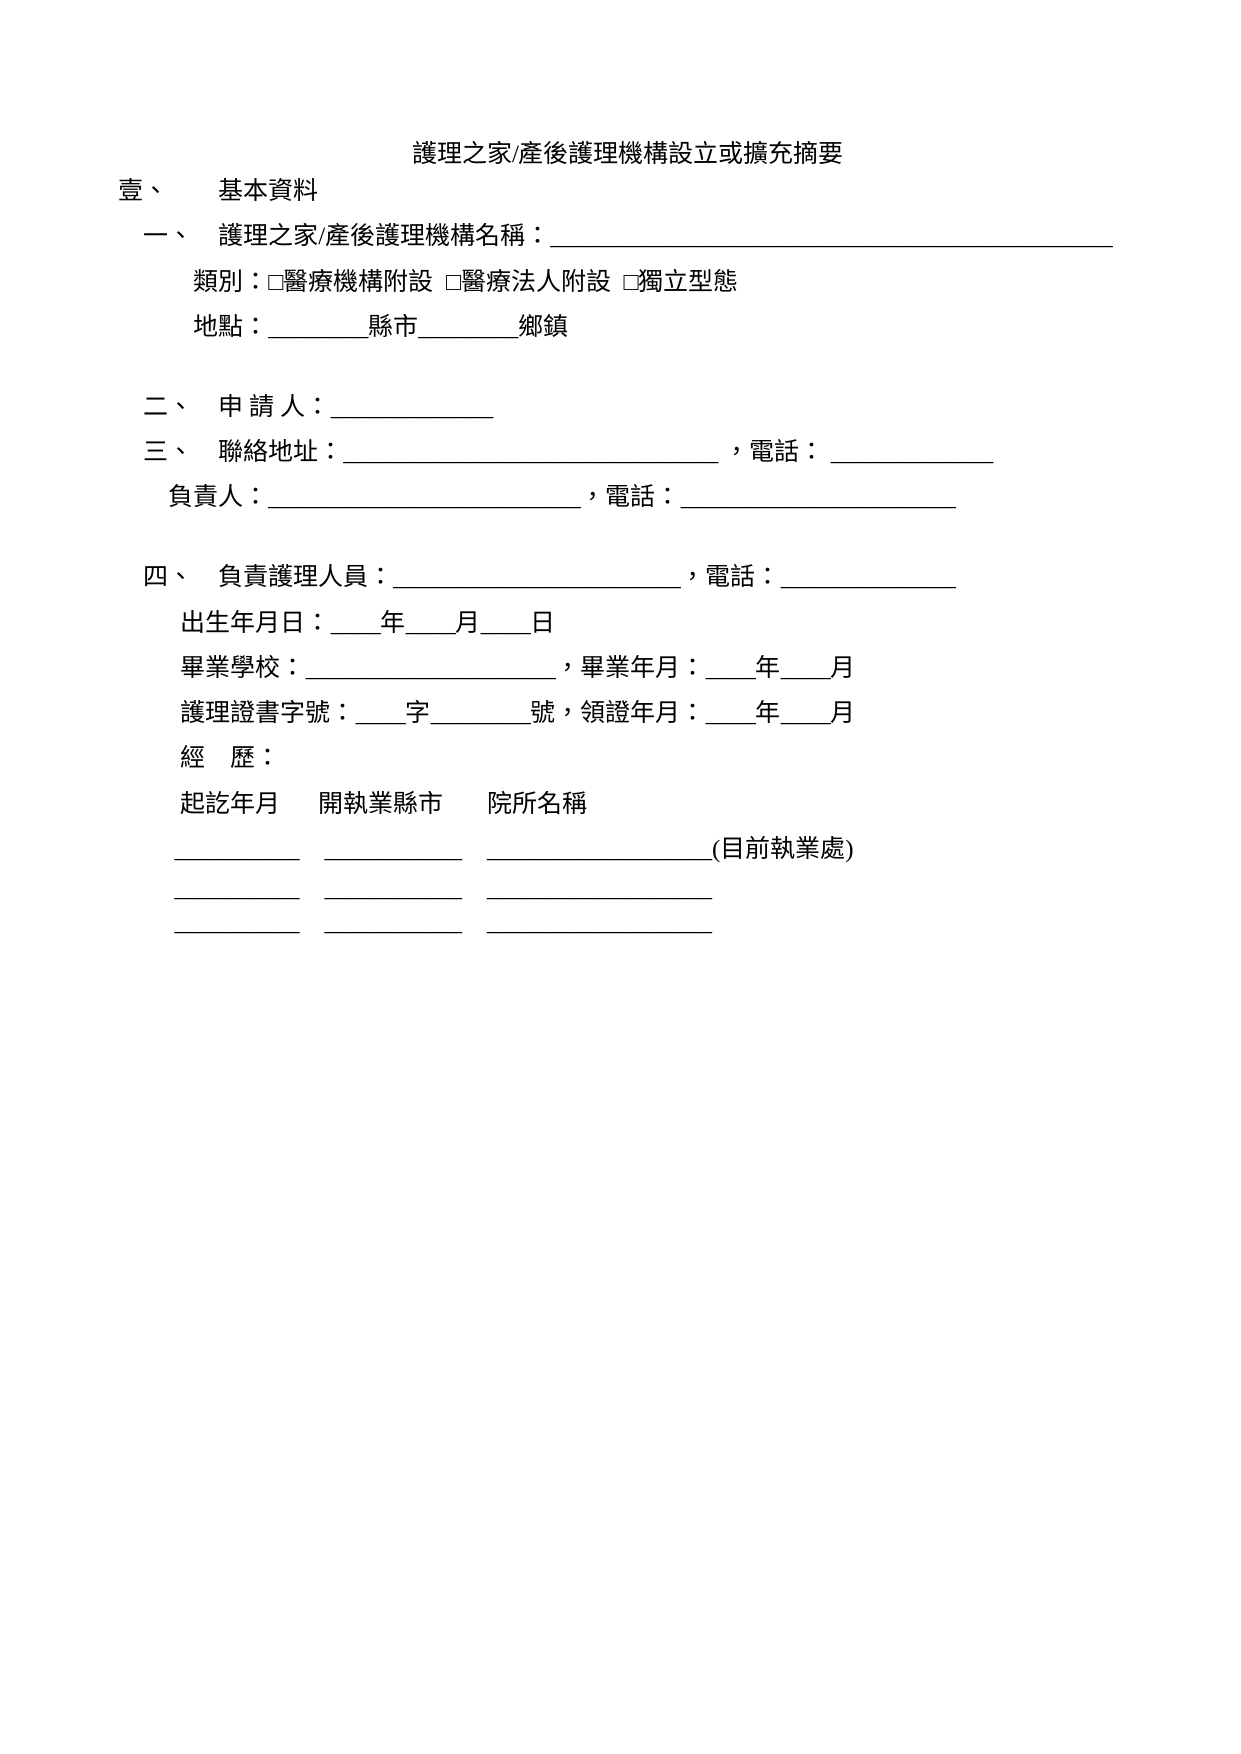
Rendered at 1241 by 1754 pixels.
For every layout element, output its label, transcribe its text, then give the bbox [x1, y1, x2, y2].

list 申 請 人：_____________ [143, 386, 1137, 422]
text 地點：________縣市________鄉鎮 [193, 306, 1137, 342]
text 畢業學校：____________________，畢業年月：____年____月 [143, 647, 1137, 683]
text 護理證書字號：____字________號，領證年月：____年____月 [143, 693, 1137, 729]
text 起訖年月 開執業縣市 院所名稱 [143, 783, 1137, 819]
text 負責人：_________________________，電話：______________________ [143, 477, 1137, 513]
text 護理之家/產後護理機構設立或擴充摘要 [118, 133, 1137, 170]
text __________ ___________ __________________ [143, 874, 1137, 902]
list 負責護理人員：_______________________，電話：______________ [143, 557, 1137, 593]
list 聯絡地址：______________________________ ，電話： _____________ [143, 431, 1137, 468]
text 出生年月日：____年____月____日 [143, 602, 1137, 638]
text 經 歷： [143, 738, 1137, 774]
text 類別：□醫療機構附設 □醫療法人附設 □獨立型態 [193, 261, 1137, 297]
list 基本資料 [118, 170, 1137, 207]
text __________ ___________ __________________ [143, 908, 1137, 936]
text __________ ___________ __________________(目前執業處) [143, 828, 1137, 865]
list 護理之家/產後護理機構名稱：_____________________________________________ [143, 216, 1137, 252]
